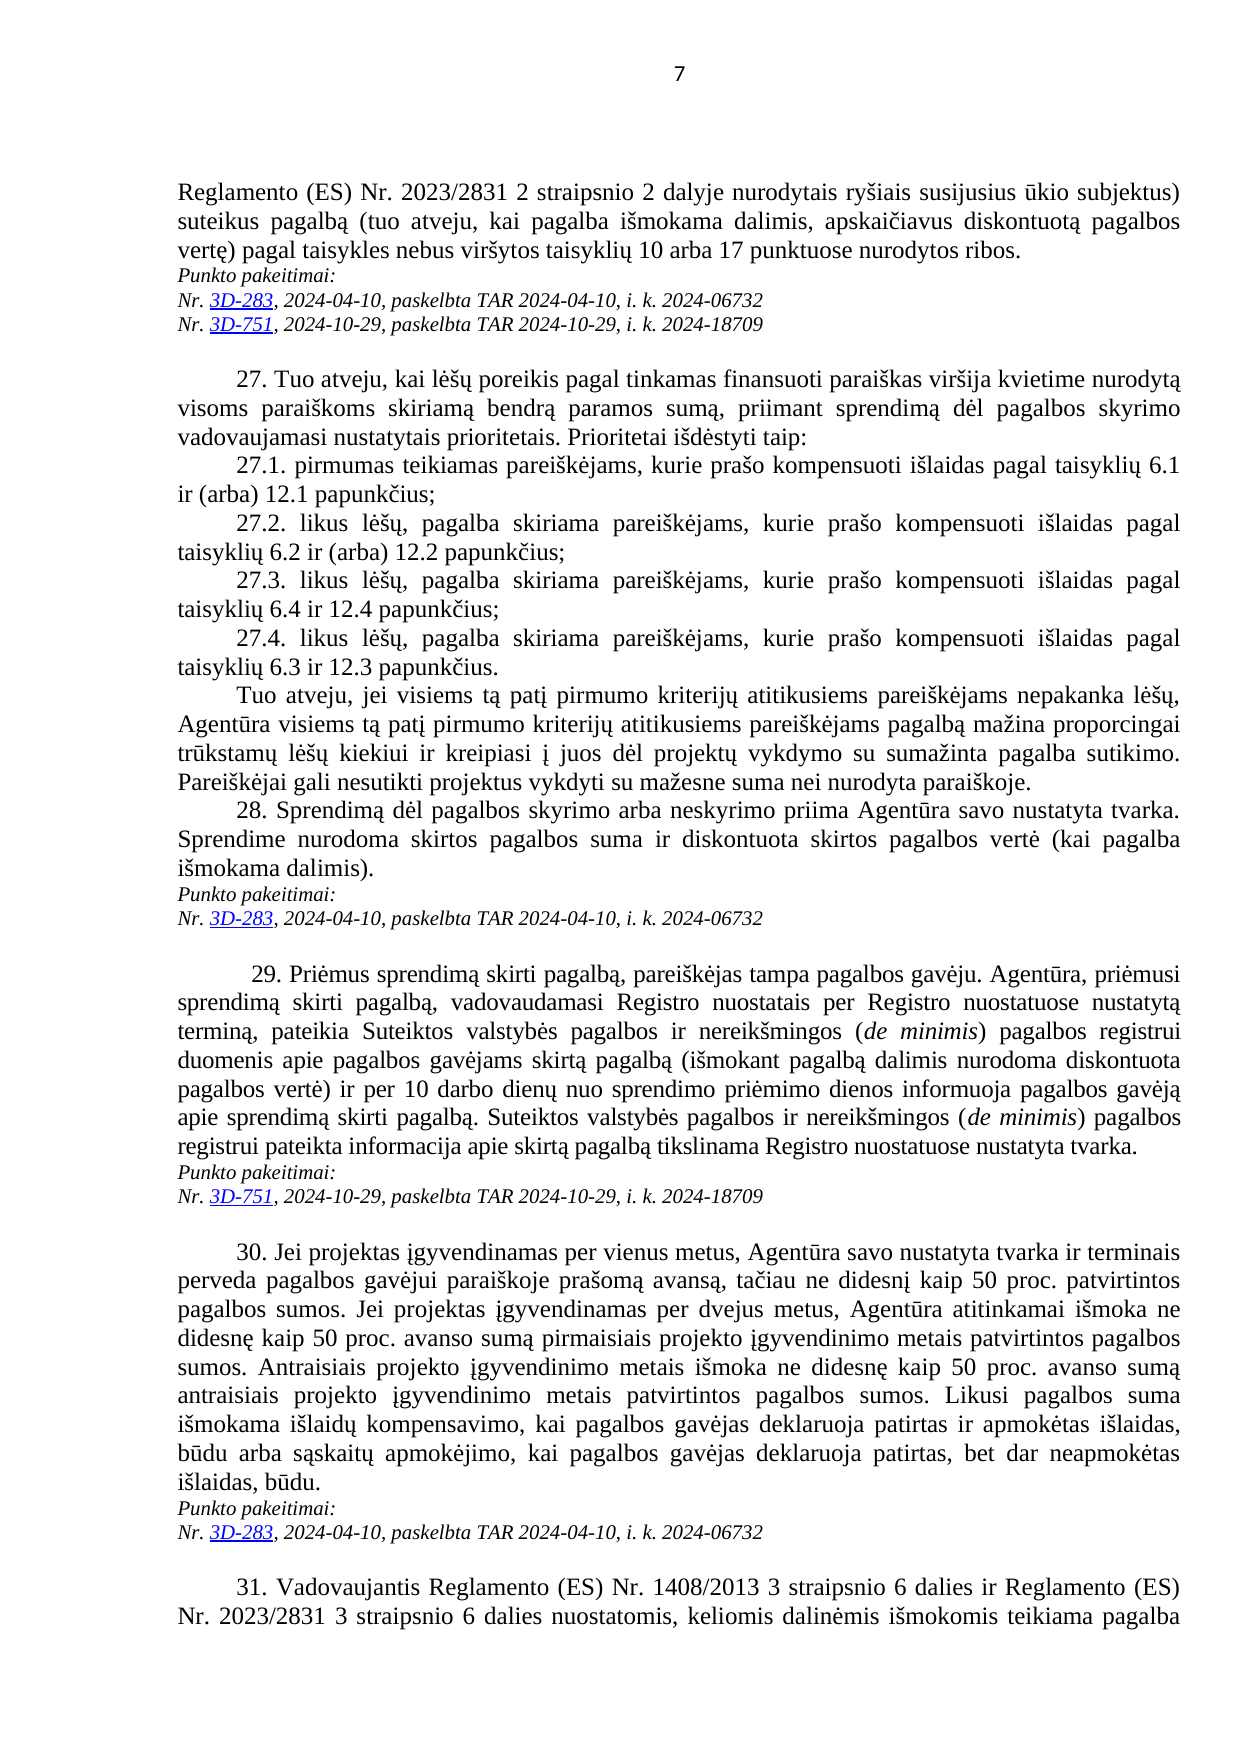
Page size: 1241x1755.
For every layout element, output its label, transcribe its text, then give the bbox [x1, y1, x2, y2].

text Tuo atveju, jei visiems tą patį pirmumo kriterijų atitikusiems pareiškėjams nepakanka lėšų, Agentūra visiems tą patį pirmumo kriterijų atitikusiems pareiškėjams pagalbą mažina proporcingai trūkstamų lėšų kiekiui ir kreipiasi į juos dėl projektų vykdymo su sumažinta pagalba sutikimo. Pareiškėjai gali nesutikti projektus vykdyti su mažesne suma nei nurodyta paraiškoje. [177, 681, 1181, 796]
text Nr. 3D-751, 2024-10-29, paskelbta TAR 2024-10-29, i. k. 2024-18709 [177, 312, 1181, 336]
text 27.2. likus lėšų, pagalba skiriama pareiškėjams, kurie prašo kompensuoti išlaidas pagal taisyklių 6.2 ir (arba) 12.2 papunkčius; [177, 508, 1181, 566]
text Nr. 3D-751, 2024-10-29, paskelbta TAR 2024-10-29, i. k. 2024-18709 [177, 1184, 1181, 1208]
text Nr. 3D-283, 2024-04-10, paskelbta TAR 2024-04-10, i. k. 2024-06732 [177, 287, 1181, 312]
text Nr. 3D-283, 2024-04-10, paskelbta TAR 2024-04-10, i. k. 2024-06732 [177, 906, 1181, 930]
text 27. Tuo atveju, kai lėšų poreikis pagal tinkamas finansuoti paraiškas viršija kvietime nurodytą visoms paraiškoms skiriamą bendrą paramos sumą, priimant sprendimą dėl pagalbos skyrimo vadovaujamasi nustatytais prioritetais. Prioritetai išdėstyti taip: [177, 364, 1181, 451]
text Punkto pakeitimai: [177, 1496, 1181, 1520]
text 27.1. pirmumas teikiamas pareiškėjams, kurie prašo kompensuoti išlaidas pagal taisyklių 6.1 ir (arba) 12.1 papunkčius; [177, 451, 1181, 508]
text 31. Vadovaujantis Reglamento (ES) Nr. 1408/2013 3 straipsnio 6 dalies ir Reglamento (ES) Nr. 2023/2831 3 straipsnio 6 dalies nuostatomis, keliomis dalinėmis išmokomis teikiama pagalba [177, 1572, 1181, 1630]
text 29. Priėmus sprendimą skirti pagalbą, pareiškėjas tampa pagalbos gavėju. Agentūra, priėmusi sprendimą skirti pagalbą, vadovaudamasi Registro nuostatais per Registro nuostatuose nustatytą terminą, pateikia Suteiktos valstybės pagalbos ir nereikšmingos (de minimis) pagalbos registrui duomenis apie pagalbos gavėjams skirtą pagalbą (išmokant pagalbą dalimis nurodoma diskontuota pagalbos vertė) ir per 10 darbo dienų nuo sprendimo priėmimo dienos informuoja pagalbos gavėją apie sprendimą skirti pagalbą. Suteiktos valstybės pagalbos ir nereikšmingos (de minimis) pagalbos registrui pateikta informacija apie skirtą pagalbą tikslinama Registro nuostatuose nustatyta tvarka. [177, 959, 1181, 1160]
text Punkto pakeitimai: [177, 263, 1181, 287]
text Nr. 3D-283, 2024-04-10, paskelbta TAR 2024-04-10, i. k. 2024-06732 [177, 1520, 1181, 1544]
text Punkto pakeitimai: [177, 1160, 1181, 1184]
text 27.4. likus lėšų, pagalba skiriama pareiškėjams, kurie prašo kompensuoti išlaidas pagal taisyklių 6.3 ir 12.3 papunkčius. [177, 623, 1181, 681]
text 28. Sprendimą dėl pagalbos skyrimo arba neskyrimo priima Agentūra savo nustatyta tvarka. Sprendime nurodoma skirtos pagalbos suma ir diskontuota skirtos pagalbos vertė (kai pagalba išmokama dalimis). [177, 796, 1181, 882]
text 30. Jei projektas įgyvendinamas per vienus metus, Agentūra savo nustatyta tvarka ir terminais perveda pagalbos gavėjui paraiškoje prašomą avansą, tačiau ne didesnį kaip 50 proc. patvirtintos pagalbos sumos. Jei projektas įgyvendinamas per dvejus metus, Agentūra atitinkamai išmoka ne didesnę kaip 50 proc. avanso sumą pirmaisiais projekto įgyvendinimo metais patvirtintos pagalbos sumos. Antraisiais projekto įgyvendinimo metais išmoka ne didesnę kaip 50 proc. avanso sumą antraisiais projekto įgyvendinimo metais patvirtintos pagalbos sumos. Likusi pagalbos suma išmokama išlaidų kompensavimo, kai pagalbos gavėjas deklaruoja patirtas ir apmokėtas išlaidas, būdu arba sąskaitų apmokėjimo, kai pagalbos gavėjas deklaruoja patirtas, bet dar neapmokėtas išlaidas, būdu. [177, 1237, 1181, 1496]
text Punkto pakeitimai: [177, 882, 1181, 906]
text 27.3. likus lėšų, pagalba skiriama pareiškėjams, kurie prašo kompensuoti išlaidas pagal taisyklių 6.4 ir 12.4 papunkčius; [177, 566, 1181, 623]
text Reglamento (ES) Nr. 2023/2831 2 straipsnio 2 dalyje nurodytais ryšiais susijusius ūkio subjektus) suteikus pagalbą (tuo atveju, kai pagalba išmokama dalimis, apskaičiavus diskontuotą pagalbos vertę) pagal taisykles nebus viršytos taisyklių 10 arba 17 punktuose nurodytos ribos. [177, 177, 1181, 263]
